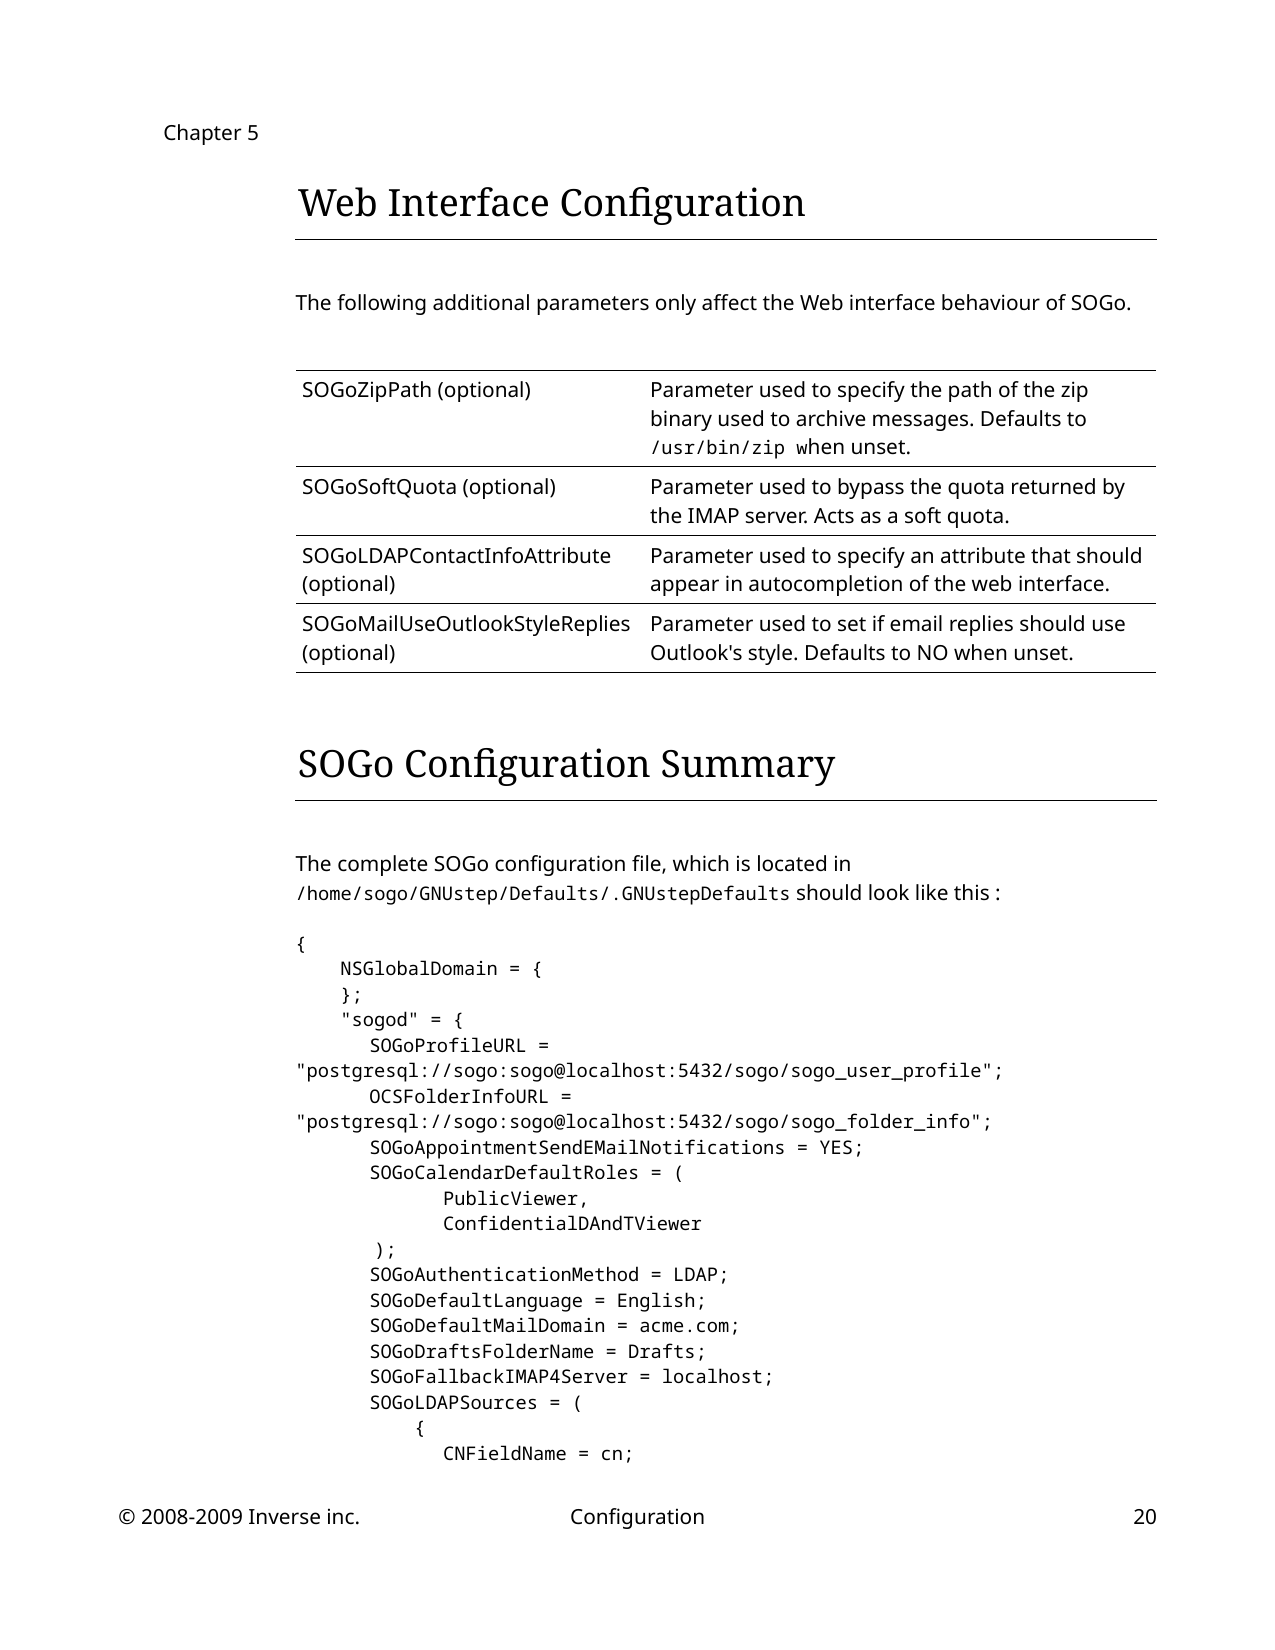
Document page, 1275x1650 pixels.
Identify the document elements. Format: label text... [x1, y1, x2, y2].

table_header SOGoZipPath (optional) [296, 371, 644, 466]
text "sogod" = { [295, 1006, 1157, 1032]
text NSGlobalDomain = { [295, 955, 1157, 981]
text { [295, 930, 1157, 955]
table_cell SOGoLDAPContactInfoAttribute (optional) [296, 536, 644, 603]
text SOGoDefaultMailDomain = acme.com; [295, 1313, 1157, 1338]
text ConfidentialDAndTViewer [295, 1211, 1157, 1236]
table_cell SOGoMailUseOutlookStyleReplies (optional) [296, 604, 644, 672]
text ); [295, 1236, 1157, 1262]
subtitle Web Interface Configuration [295, 176, 1157, 239]
text PublicViewer, [295, 1185, 1157, 1211]
text SOGoProfileURL = "postgresql://sogo:sogo@localhost:5432/sogo/sogo_user_profile"; [295, 1032, 1157, 1083]
table_cell Parameter used to set if email replies should use Outlook's style. Defaults to NO when unset. [644, 604, 1156, 672]
text The complete SOGo configuration file, which is located in /home/sogo/GNUstep/Defaults/.GNUstepDefaults should look like this : [295, 849, 1157, 906]
text SOGoDraftsFolderName = Drafts; [295, 1338, 1157, 1364]
subtitle SOGo Configuration Summary [295, 738, 1157, 800]
text SOGoDefaultLanguage = English; [295, 1287, 1157, 1313]
table_header Parameter used to specify the path of the zip binary used to archive messages. Defaults to /usr/bin/zip when unset. [644, 371, 1156, 466]
text }; [295, 981, 1157, 1006]
text OCSFolderInfoURL = "postgresql://sogo:sogo@localhost:5432/sogo/sogo_folder_info"; [295, 1083, 1157, 1134]
table_cell SOGoSoftQuota (optional) [296, 467, 644, 535]
table_cell Parameter used to specify an attribute that should appear in autocompletion of the web interface. [644, 536, 1156, 603]
text CNFieldName = cn; [295, 1440, 1157, 1466]
text SOGoFallbackIMAP4Server = localhost; [295, 1364, 1157, 1389]
text The following additional parameters only affect the Web interface behaviour of SOGo. [295, 288, 1157, 316]
text SOGoAuthenticationMethod = LDAP; [295, 1262, 1157, 1287]
text { [295, 1415, 1157, 1440]
text SOGoCalendarDefaultRoles = ( [295, 1159, 1157, 1185]
table_cell Parameter used to bypass the quota returned by the IMAP server. Acts as a soft quota. [644, 467, 1156, 535]
text SOGoLDAPSources = ( [295, 1389, 1157, 1415]
text SOGoAppointmentSendEMailNotifications = YES; [295, 1134, 1157, 1159]
